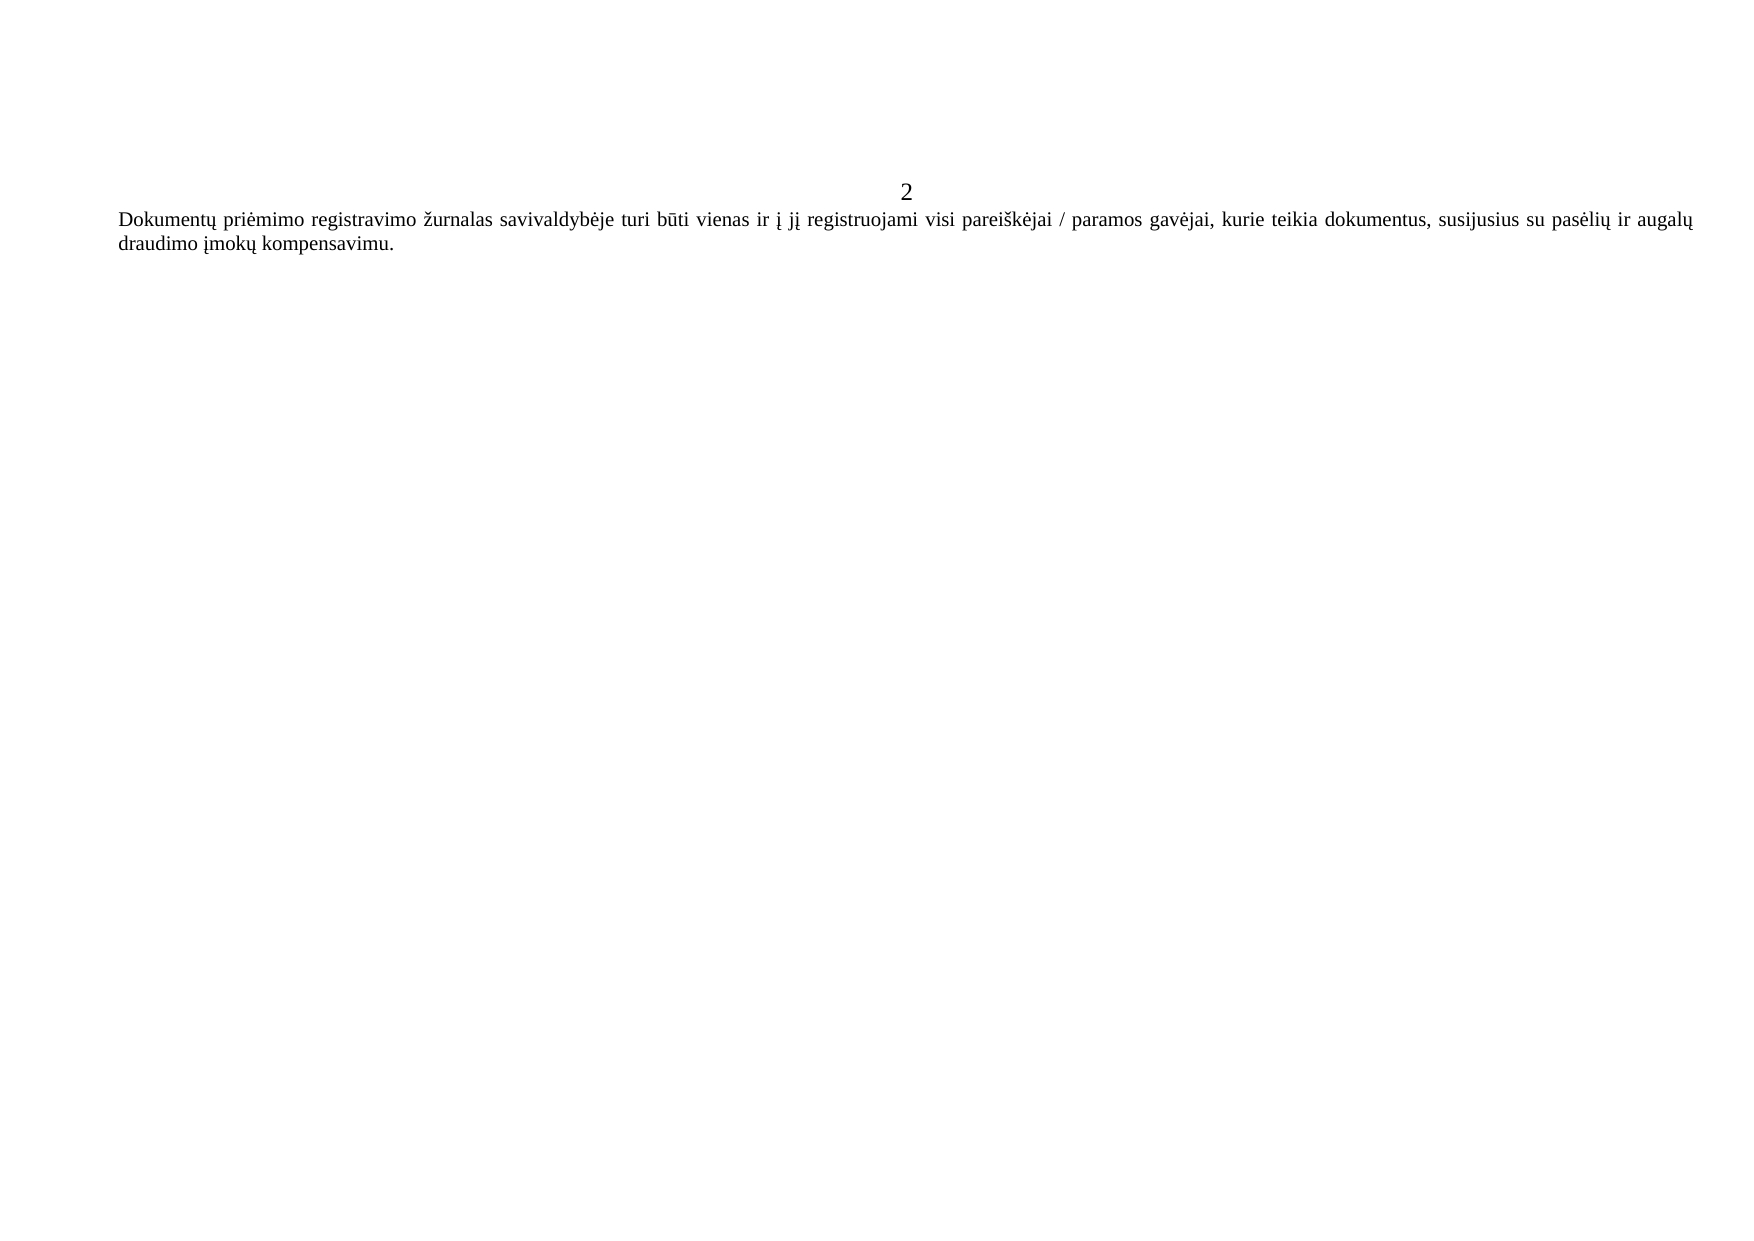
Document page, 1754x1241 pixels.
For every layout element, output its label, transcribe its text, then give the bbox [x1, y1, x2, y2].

text Dokumentų priėmimo registravimo žurnalas savivaldybėje turi būti vienas ir į jį registruojami visi pareiškėjai / paramos gavėjai, kurie teikia dokumentus, susijusius su pasėlių ir augalų draudimo įmokų kompensavimu. [118, 207, 1695, 255]
